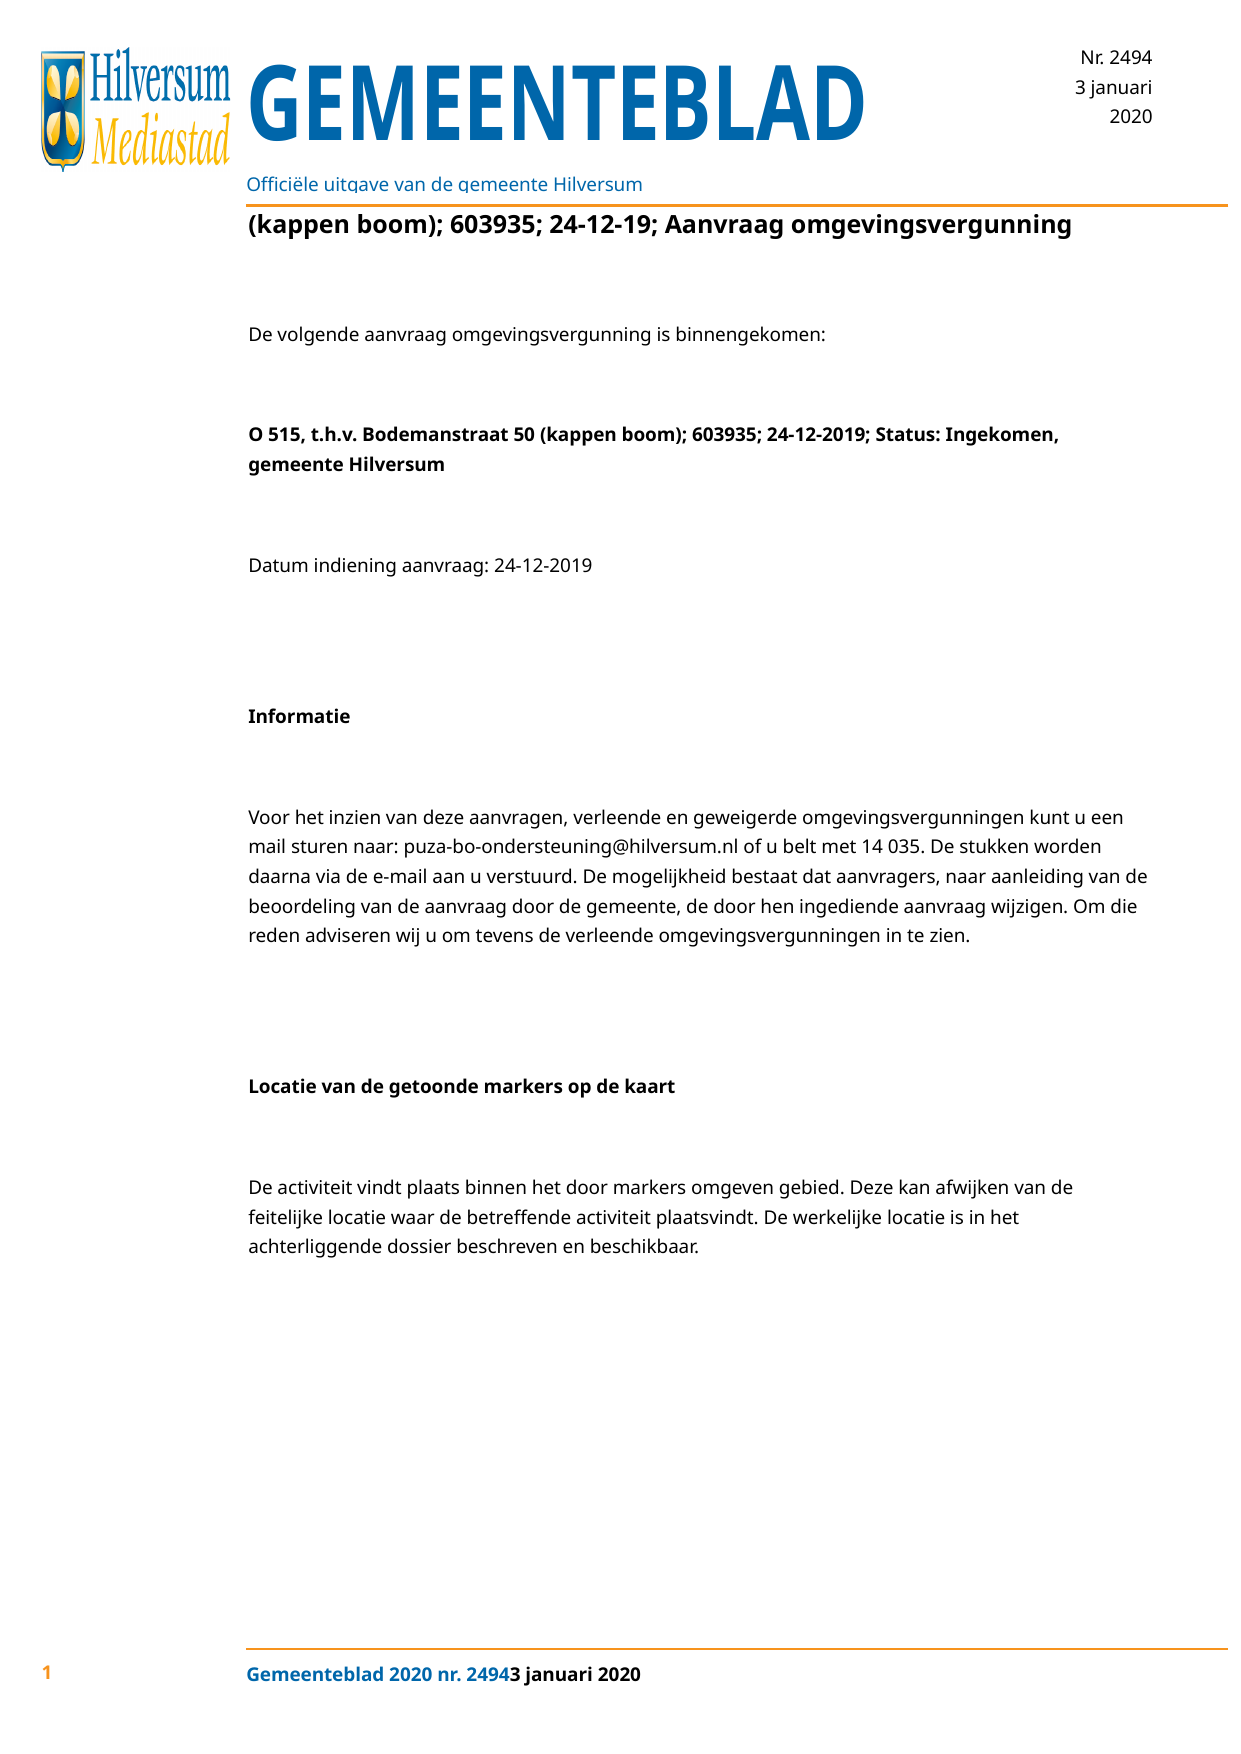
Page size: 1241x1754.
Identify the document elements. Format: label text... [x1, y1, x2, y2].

picture [41, 47, 231, 172]
text (kappen boom); 603935; 24-12-19; Aanvraag omgevingsvergunning [248, 207, 1152, 241]
text Datum indiening aanvraag: 24-12-2019 [248, 552, 1152, 578]
text Locatie van de getoonde markers op de kaart [248, 1074, 1152, 1099]
text Voor het inzien van deze aanvragen, verleende en geweigerde omgevingsvergunningen kunt u een mail sturen naar: puza-bo-ondersteuning@hilversum.nl of u belt met 14 035. De stukken worden daarna via de e-mail aan u verstuurd. De mogelijkheid bestaat dat aanvragers, naar aanleiding van de beoordeling van de aanvraag door de gemeente, de door hen ingediende aanvraag wijzigen. Om die reden adviseren wij u om tevens de verleende omgevingsvergunningen in te zien. [248, 804, 1152, 948]
text O 515, t.h.v. Bodemanstraat 50 (kappen boom); 603935; 24-12-2019; Status: Ingekomen, gemeente Hilversum [248, 422, 1152, 477]
text Informatie [248, 703, 1152, 729]
text De activiteit vindt plaats binnen het door markers omgeven gebied. Deze kan afwijken van de feitelijke locatie waar de betreffende activiteit plaatsvindt. De werkelijke locatie is in het achterliggende dossier beschreven en beschikbaar. [248, 1174, 1152, 1259]
text De volgende aanvraag omgevingsvergunning is binnengekomen: [248, 321, 1152, 346]
